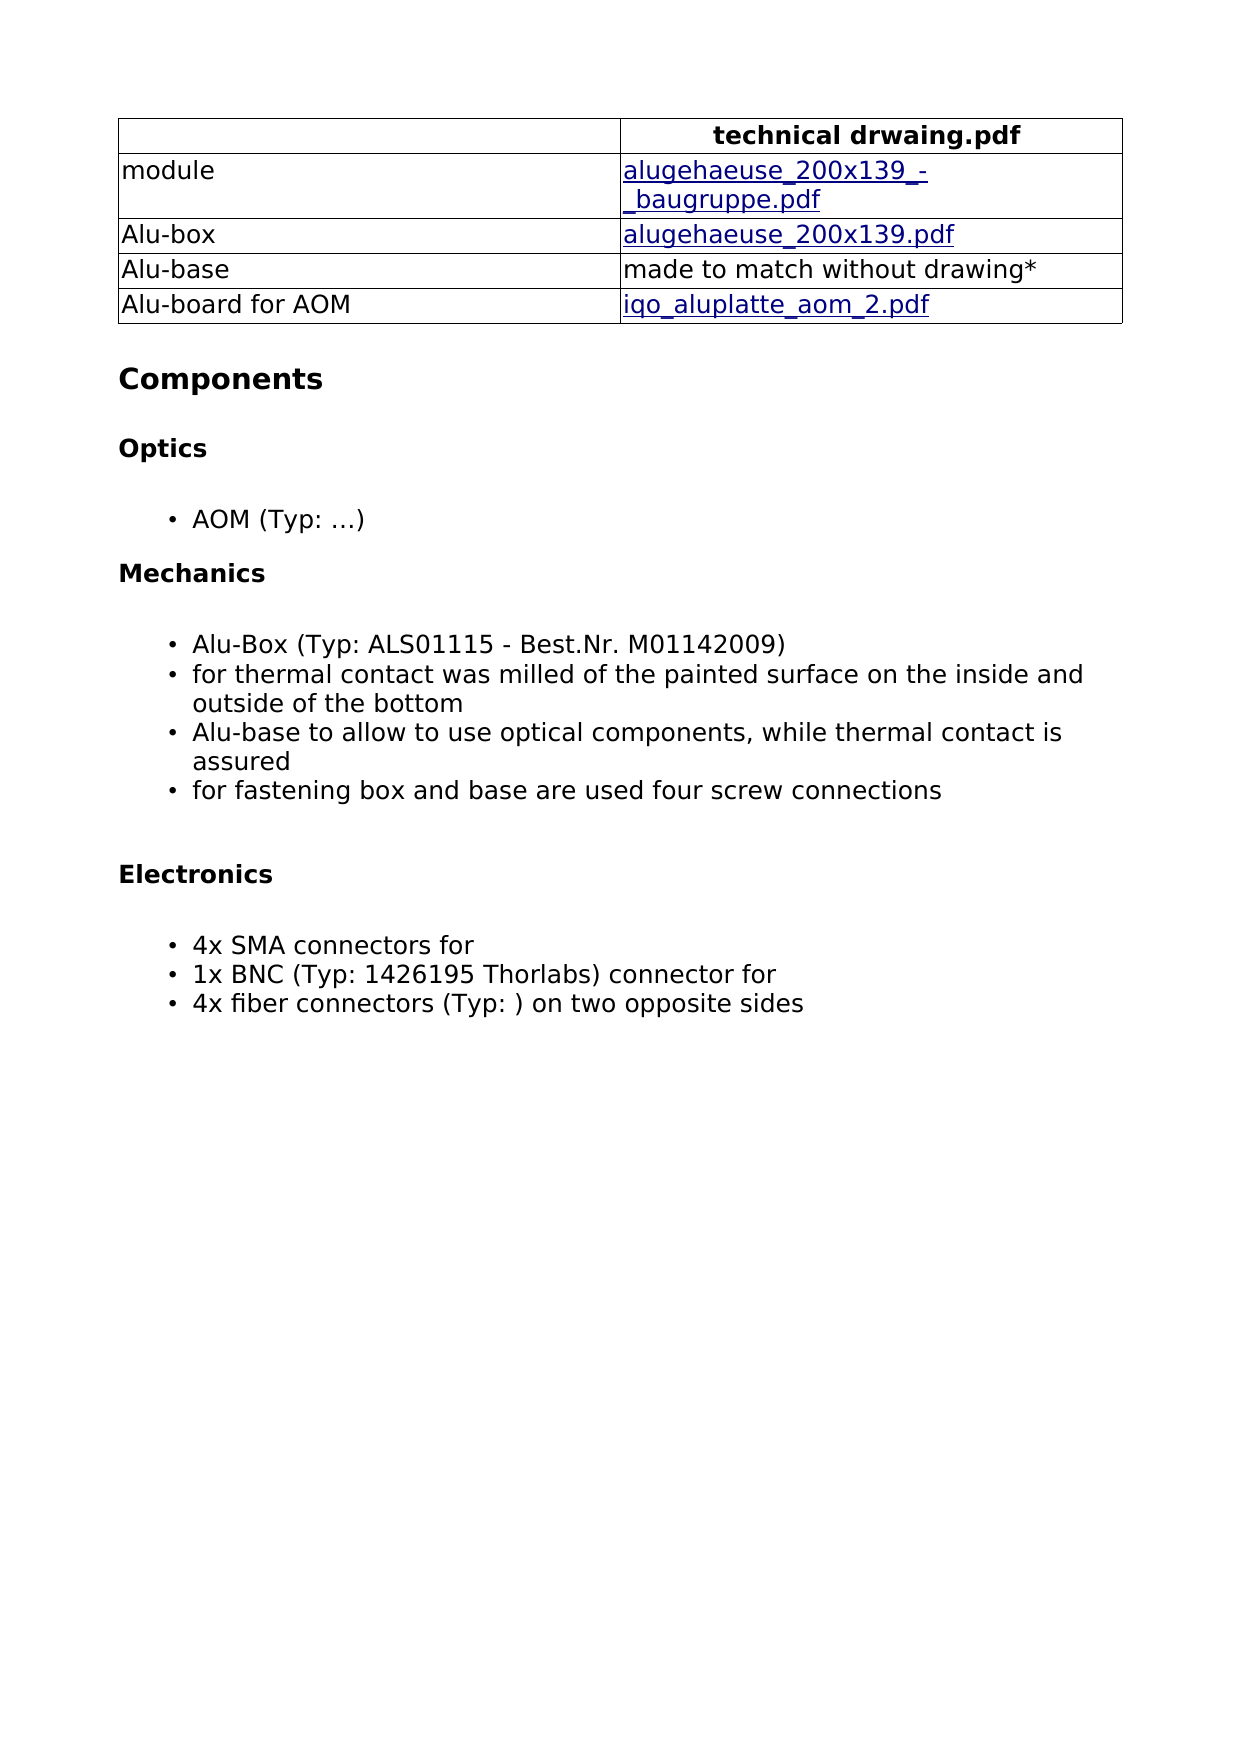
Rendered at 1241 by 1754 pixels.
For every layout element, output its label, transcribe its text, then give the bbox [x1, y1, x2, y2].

subtitle Components [118, 363, 1122, 397]
list for thermal contact was milled of the painted surface on the inside and outside of the bottom [177, 660, 1122, 718]
subtitle Mechanics [118, 559, 1122, 589]
table_cell alugehaeuse_200x139.pdf [621, 219, 1122, 253]
table_cell Alu-base [119, 254, 620, 288]
list 4x fiber connectors (Typ: ) on two opposite sides [177, 989, 1122, 1019]
table_cell iqo_aluplatte_aom_2.pdf [621, 289, 1122, 323]
subtitle Optics [118, 434, 1122, 463]
subtitle Electronics [118, 860, 1122, 889]
list Alu-Box (Typ: ALS01115 - Best.Nr. M01142009) [177, 631, 1122, 660]
table_cell Alu-box [119, 219, 620, 253]
table_cell alugehaeuse_200x139_-_baugruppe.pdf [621, 154, 1122, 217]
list Alu-base to allow to use optical components, while thermal contact is assured [177, 718, 1122, 776]
list 4x SMA connectors for [177, 931, 1122, 960]
list AOM (Typ: …) [177, 505, 1122, 534]
table_cell made to match without drawing* [621, 254, 1122, 288]
list for fastening box and base are used four screw connections [177, 776, 1122, 806]
table_header technical drwaing.pdf [621, 119, 1122, 153]
list 1x BNC (Typ: 1426195 Thorlabs) connector for [177, 960, 1122, 989]
table_cell module [119, 154, 620, 217]
table_cell Alu-board for AOM [119, 289, 620, 323]
table_header [119, 119, 620, 153]
